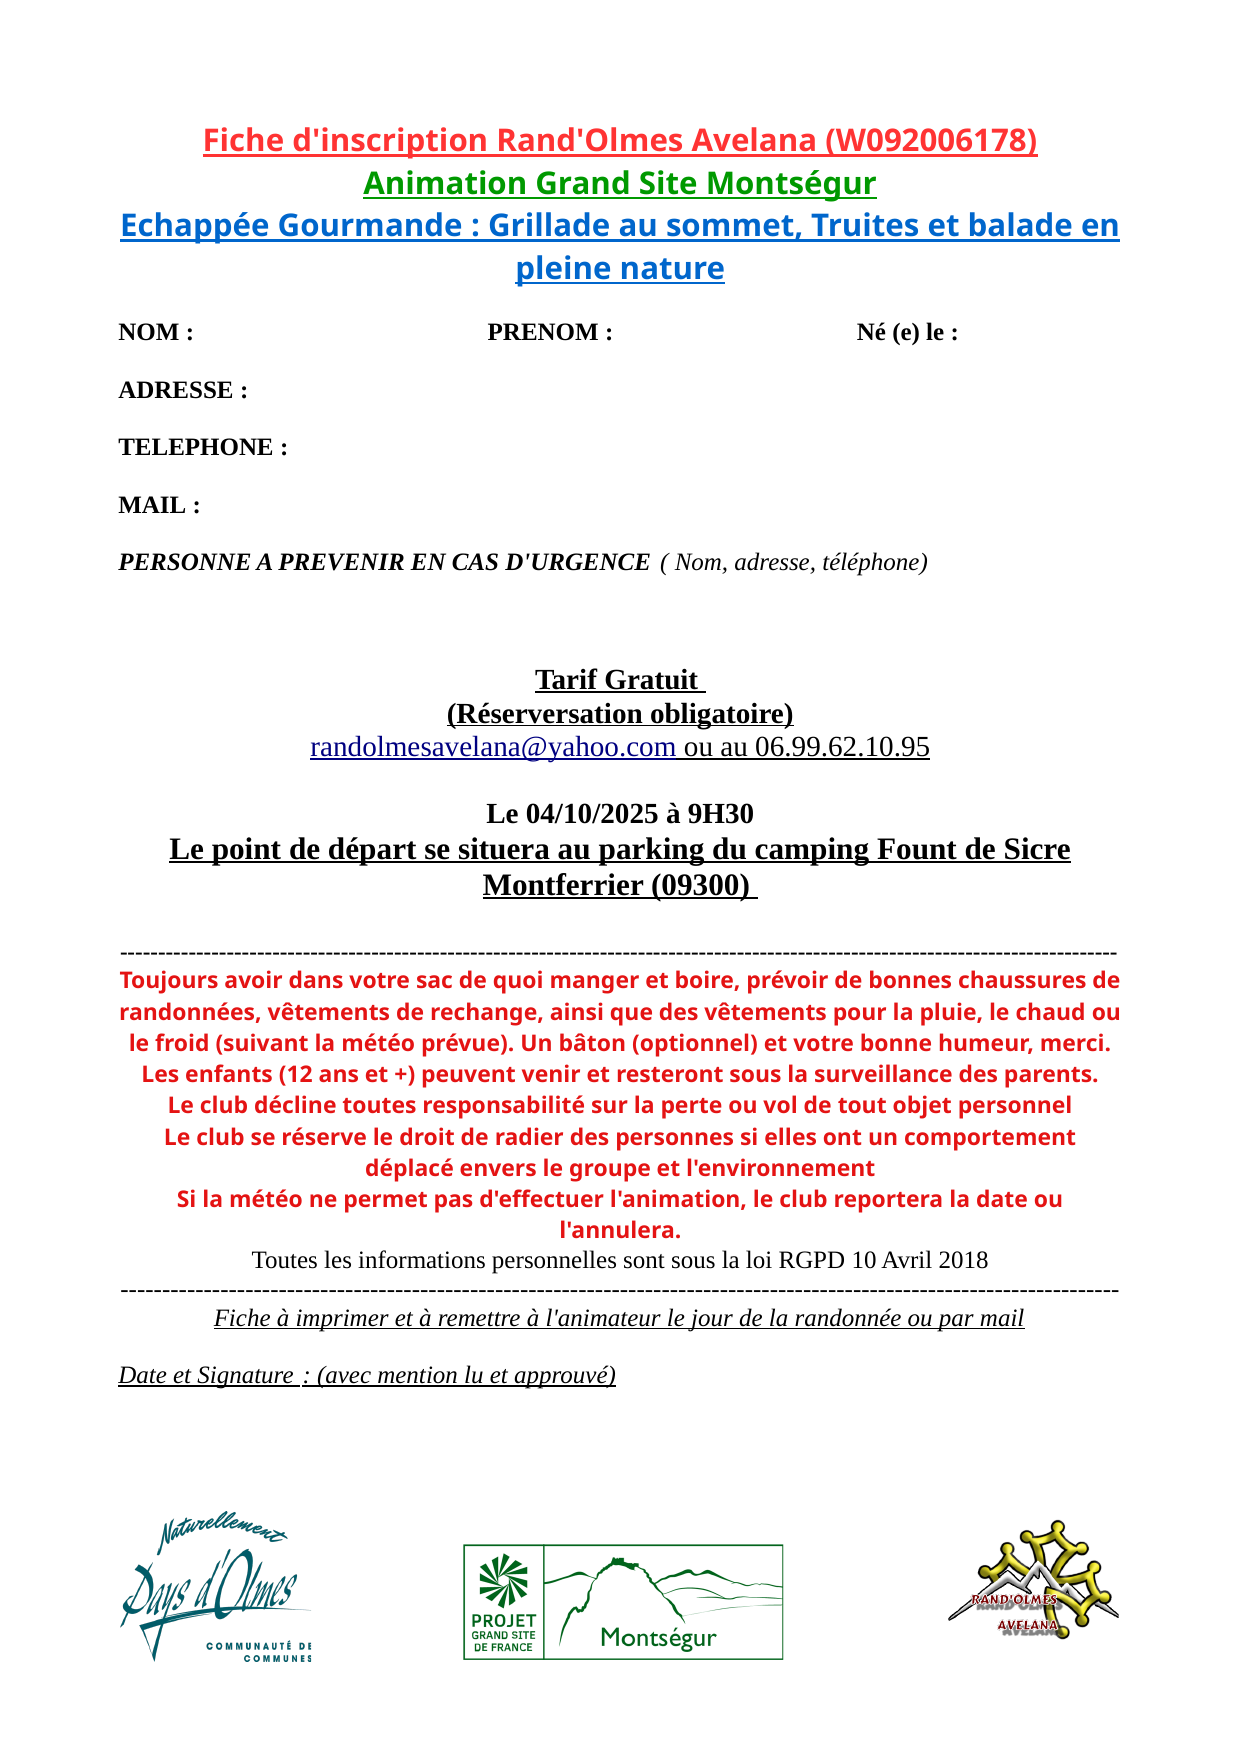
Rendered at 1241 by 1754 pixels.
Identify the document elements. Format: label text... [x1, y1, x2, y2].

text Tarif Gratuit [118, 662, 1122, 696]
text randolmesavelana@yahoo.com ou au 06.99.62.10.95 [118, 729, 1122, 763]
text ----------------------------------------------------------------------------------------------------------------------------------- [118, 938, 1122, 964]
text NOM : PRENOM : Né (e) le : [118, 317, 1122, 346]
text ADRESSE : [118, 375, 1122, 403]
text MAIL : [118, 490, 1122, 518]
text Toutes les informations personnelles sont sous la loi RGPD 10 Avril 2018 [118, 1245, 1122, 1274]
text TELEPHONE : [118, 432, 1122, 461]
text Echappée Gourmande : Grillade au sommet, Truites et balade en pleine nature [118, 203, 1122, 288]
text Fiche d'inscription Rand'Olmes Avelana (W092006178) [118, 118, 1122, 161]
text Si la météo ne permet pas d'effectuer l'animation, le club reportera la date ou l'annulera. [118, 1183, 1122, 1245]
text Toujours avoir dans votre sac de quoi manger et boire, prévoir de bonnes chaussures de randonnées, vêtements de rechange, ainsi que des vêtements pour la pluie, le chaud ou le froid (suivant la météo prévue). Un bâton (optionnel) et votre bonne humeur, merci. [118, 964, 1122, 1058]
text Les enfants (12 ans et +) peuvent venir et resteront sous la surveillance des parents. [118, 1058, 1122, 1089]
text Date et Signature : (avec mention lu et approuvé) [118, 1360, 1122, 1389]
text Fiche à imprimer et à remettre à l'animateur le jour de la randonnée ou par mail [118, 1303, 1122, 1332]
text Le club décline toutes responsabilité sur la perte ou vol de tout objet personnel [118, 1089, 1122, 1120]
picture [120, 1511, 312, 1662]
text Le point de départ se situera au parking du camping Fount de Sicre Montferrier (09300) [118, 830, 1122, 902]
text Le 04/10/2025 à 9H30 [118, 796, 1122, 830]
text ------------------------------------------------------------------------------------------------------------------------ [118, 1274, 1122, 1303]
text PERSONNE A PREVENIR EN CAS D'URGENCE ( Nom, adresse, téléphone) [118, 547, 1122, 576]
text (Réserversation obligatoire) [118, 696, 1122, 729]
text Le club se réserve le droit de radier des personnes si elles ont un comportement déplacé envers le groupe et l'environnement [118, 1120, 1122, 1183]
picture [463, 1544, 784, 1660]
text Animation Grand Site Montségur [118, 161, 1122, 203]
picture [948, 1506, 1119, 1671]
